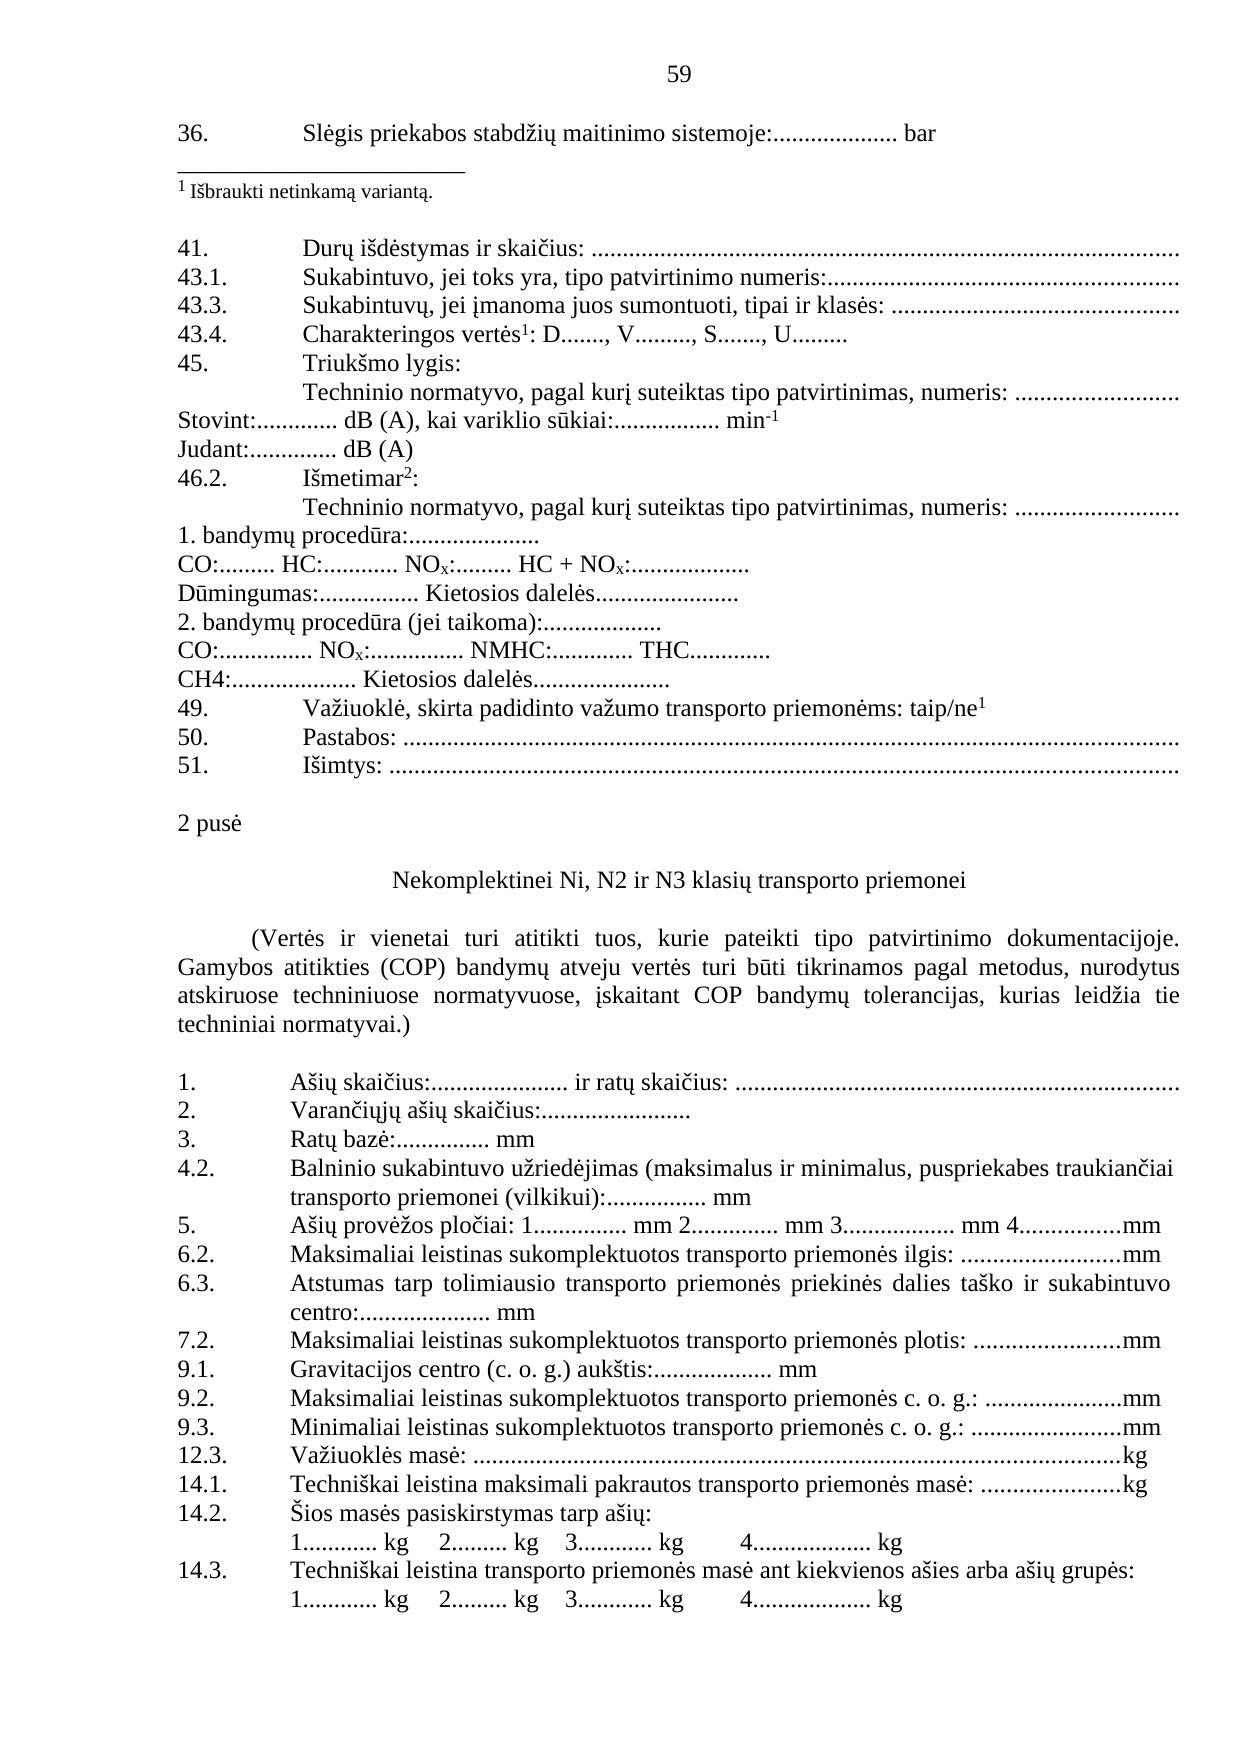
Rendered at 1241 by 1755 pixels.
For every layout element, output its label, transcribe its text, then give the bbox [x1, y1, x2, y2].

text 43.1. Sukabintuvo, jei toks yra, tipo patvirtinimo numeris: [177, 262, 1181, 291]
text 3. Ratų bazė:............... mm [177, 1124, 1181, 1153]
text Techninio normatyvo, pagal kurį suteiktas tipo patvirtinimas, numeris: [177, 377, 1181, 406]
text 1............ kg 2......... kg 3............ kg 4................... kg [177, 1527, 1181, 1556]
text 14.2. Šios masės pasiskirstymas tarp ašių: [177, 1498, 1181, 1527]
text 50. Pastabos: [177, 722, 1181, 751]
text 1 Išbraukti netinkamą variantą. [177, 176, 1181, 204]
text 2. bandymų procedūra (jei taikoma):................... [177, 607, 1181, 636]
text 12.3. Važiuoklės masė: kg [177, 1441, 1181, 1469]
text 7.2. Maksimaliai leistinas sukomplektuotos transporto priemonės plotis: mm [177, 1326, 1181, 1354]
text _______________________ [177, 147, 1181, 176]
text Stovint:............. dB (A), kai variklio sūkiai:................. min-1 [177, 406, 1181, 434]
text 4.2. Balninio sukabintuvo užriedėjimas (maksimalus ir minimalus, puspriekabes traukiančiai transporto priemonei (vilkikui):................ mm [177, 1153, 1181, 1211]
text CO:......... HC:............ NOx:......... HC + NOx:................... [177, 549, 1181, 578]
text 14.3. Techniškai leistina transporto priemonės masė ant kiekvienos ašies arba ašių grupės: [177, 1556, 1181, 1584]
text 1. bandymų procedūra:..................... [177, 521, 1181, 549]
text 9.1. Gravitacijos centro (c. o. g.) aukštis:................... mm [177, 1354, 1181, 1383]
text (Vertės ir vienetai turi atitikti tuos, kurie pateikti tipo patvirtinimo dokumentacijoje. Gamybos atitikties (COP) bandymų atveju vertės turi būti tikrinamos pagal metodus, nurodytus atskiruose techniniuose normatyvuose, įskaitant COP bandymų tolerancijas, kurias leidžia tie techniniai normatyvai.) [177, 923, 1181, 1038]
text 2 pusė [177, 808, 1181, 837]
text 41. Durų išdėstymas ir skaičius: [177, 233, 1181, 262]
text 49. Važiuoklė, skirta padidinto važumo transporto priemonėms: taip/ne1 [177, 693, 1181, 722]
text 6.3. Atstumas tarp tolimiausio transporto priemonės priekinės dalies taško ir sukabintuvo centro:..................... mm [177, 1268, 1181, 1326]
text 9.2. Maksimaliai leistinas sukomplektuotos transporto priemonės c. o. g.: mm [177, 1383, 1181, 1412]
text Nekomplektinei Ni, N2 ir N3 klasių transporto priemonei [177, 866, 1181, 894]
text Techninio normatyvo, pagal kurį suteiktas tipo patvirtinimas, numeris: [177, 492, 1181, 521]
text 36. Slėgis priekabos stabdžių maitinimo sistemoje:.................... bar [177, 118, 1181, 147]
text 2. Varančiųjų ašių skaičius:........................ [177, 1096, 1181, 1124]
text Judant:.............. dB (A) [177, 434, 1181, 463]
text 43.4. Charakteringos vertės1: D......., V........., S......., U......... [177, 319, 1181, 348]
text 1. Ašių skaičius:...................... ir ratų skaičius: [177, 1067, 1181, 1096]
text 5. Ašių provėžos pločiai: 1............... mm 2.............. mm 3.................. mm 4. mm [177, 1211, 1181, 1239]
text 6.2. Maksimaliai leistinas sukomplektuotos transporto priemonės ilgis: mm [177, 1239, 1181, 1268]
text CO:............... NOx:............... NMHC:............. THC............. [177, 636, 1181, 664]
text Dūmingumas:................ Kietosios dalelės....................... [177, 578, 1181, 607]
text 1............ kg 2......... kg 3............ kg 4................... kg [177, 1584, 1181, 1613]
text 43.3. Sukabintuvų, jei įmanoma juos sumontuoti, tipai ir klasės: [177, 291, 1181, 319]
text 9.3. Minimaliai leistinas sukomplektuotos transporto priemonės c. o. g.: mm [177, 1412, 1181, 1441]
text 46.2. Išmetimar2: [177, 463, 1181, 492]
text 45. Triukšmo lygis: [177, 348, 1181, 377]
text 51. Išimtys: [177, 751, 1181, 779]
text CH4:.................... Kietosios dalelės...................... [177, 664, 1181, 693]
text 14.1. Techniškai leistina maksimali pakrautos transporto priemonės masė: kg [177, 1469, 1181, 1498]
